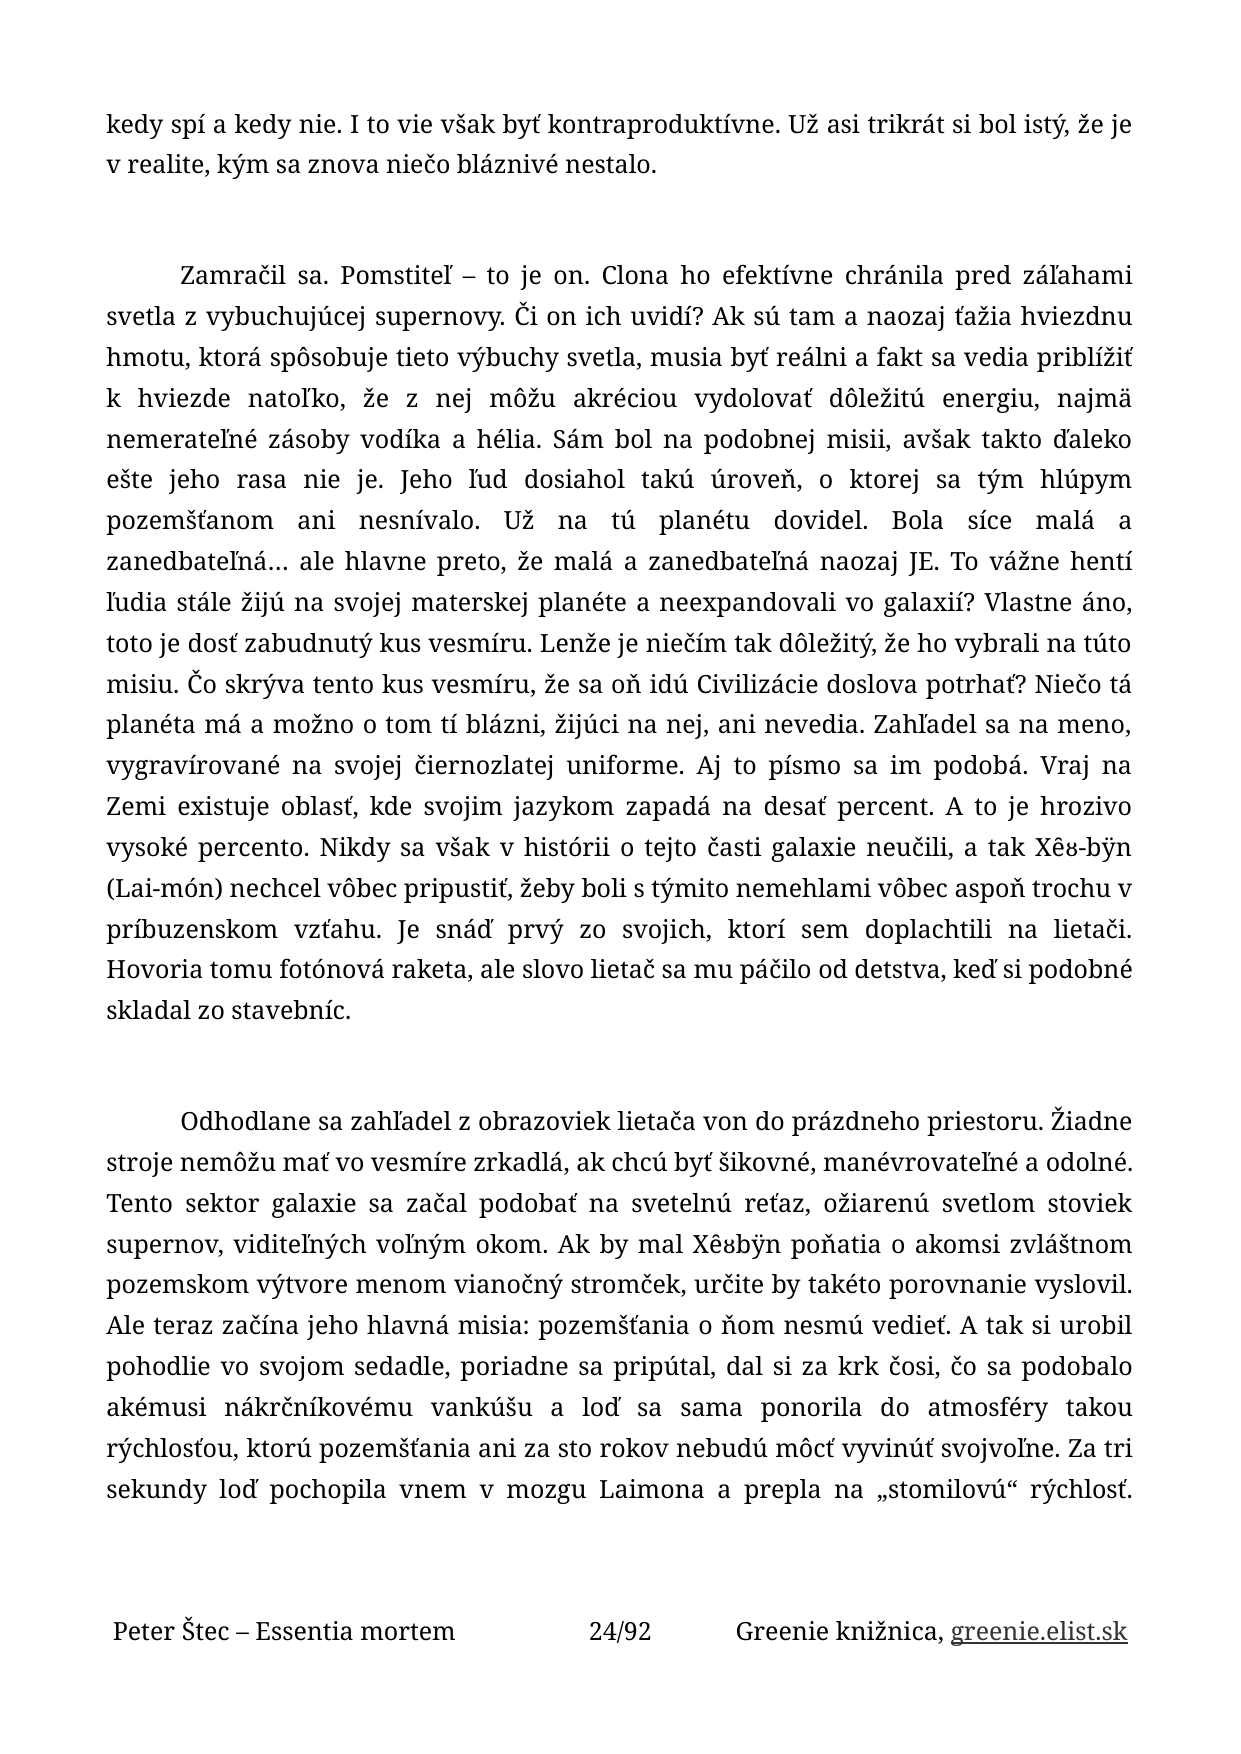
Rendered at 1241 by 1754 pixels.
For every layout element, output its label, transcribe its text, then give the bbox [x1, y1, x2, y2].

text kedy spí a kedy nie. I to vie však byť kontraproduktívne. Už asi trikrát si bol istý, že je v realite, kým sa znova niečo bláznivé nestalo. [106, 106, 1134, 181]
text Odhodlane sa zahľadel z obrazoviek lietača von do prázdneho priestoru. Žiadne stroje nemôžu mať vo vesmíre zrkadlá, ak chcú byť šikovné, manévrovateľné a odolné. Tento sektor galaxie sa začal podobať na svetelnú reťaz, ožiarenú svetlom stoviek supernov, viditeľných voľným okom. Ak by mal Xȇᴕbӱn poňatia o akomsi zvláštnom pozemskom výtvore menom vianočný stromček, určite by takéto porovnanie vyslovil. Ale teraz začína jeho hlavná misia: pozemšťania o ňom nesmú vedieť. A tak si urobil pohodlie vo svojom sedadle, poriadne sa pripútal, dal si za krk čosi, čo sa podobalo akémusi nákrčníkovému vankúšu a loď sa sama ponorila do atmosféry takou rýchlosťou, ktorú pozemšťania ani za sto rokov nebudú môcť vyvinúť svojvoľne. Za tri sekundy loď pochopila vnem v mozgu Laimona a prepla na „stomilovú“ rýchlosť. [106, 1104, 1134, 1505]
text Zamračil sa. Pomstiteľ – to je on. Clona ho efektívne chránila pred záľahami svetla z vybuchujúcej supernovy. Či on ich uvidí? Ak sú tam a naozaj ťažia hviezdnu hmotu, ktorá spôsobuje tieto výbuchy svetla, musia byť reálni a fakt sa vedia priblížiť k hviezde natoľko, že z nej môžu akréciou vydolovať dôležitú energiu, najmä nemerateľné zásoby vodíka a hélia. Sám bol na podobnej misii, avšak takto ďaleko ešte jeho rasa nie je. Jeho ľud dosiahol takú úroveň, o ktorej sa tým hlúpym pozemšťanom ani nesnívalo. Už na tú planétu dovidel. Bola síce malá a zanedbateľná… ale hlavne preto, že malá a zanedbateľná naozaj JE. To vážne hentí ľudia stále žijú na svojej materskej planéte a neexpandovali vo galaxií? Vlastne áno, toto je dosť zabudnutý kus vesmíru. Lenže je niečím tak dôležitý, že ho vybrali na túto misiu. Čo skrýva tento kus vesmíru, že sa oň idú Civilizácie doslova potrhať? Niečo tá planéta má a možno o tom tí blázni, žijúci na nej, ani nevedia. Zahľadel sa na meno, vygravírované na svojej čiernozlatej uniforme. Aj to písmo sa im podobá. Vraj na Zemi existuje oblasť, kde svojim jazykom zapadá na desať percent. A to je hrozivo vysoké percento. Nikdy sa však v histórii o tejto časti galaxie neučili, a tak Xȇᴕ-bӱn (Lai-món) nechcel vôbec pripustiť, žeby boli s týmito nemehlami vôbec aspoň trochu v príbuzenskom vzťahu. Je snáď prvý zo svojich, ktorí sem doplachtili na lietači. Hovoria tomu fotónová raketa, ale slovo lietač sa mu páčilo od detstva, keď si podobné skladal zo stavebníc. [106, 258, 1134, 1027]
